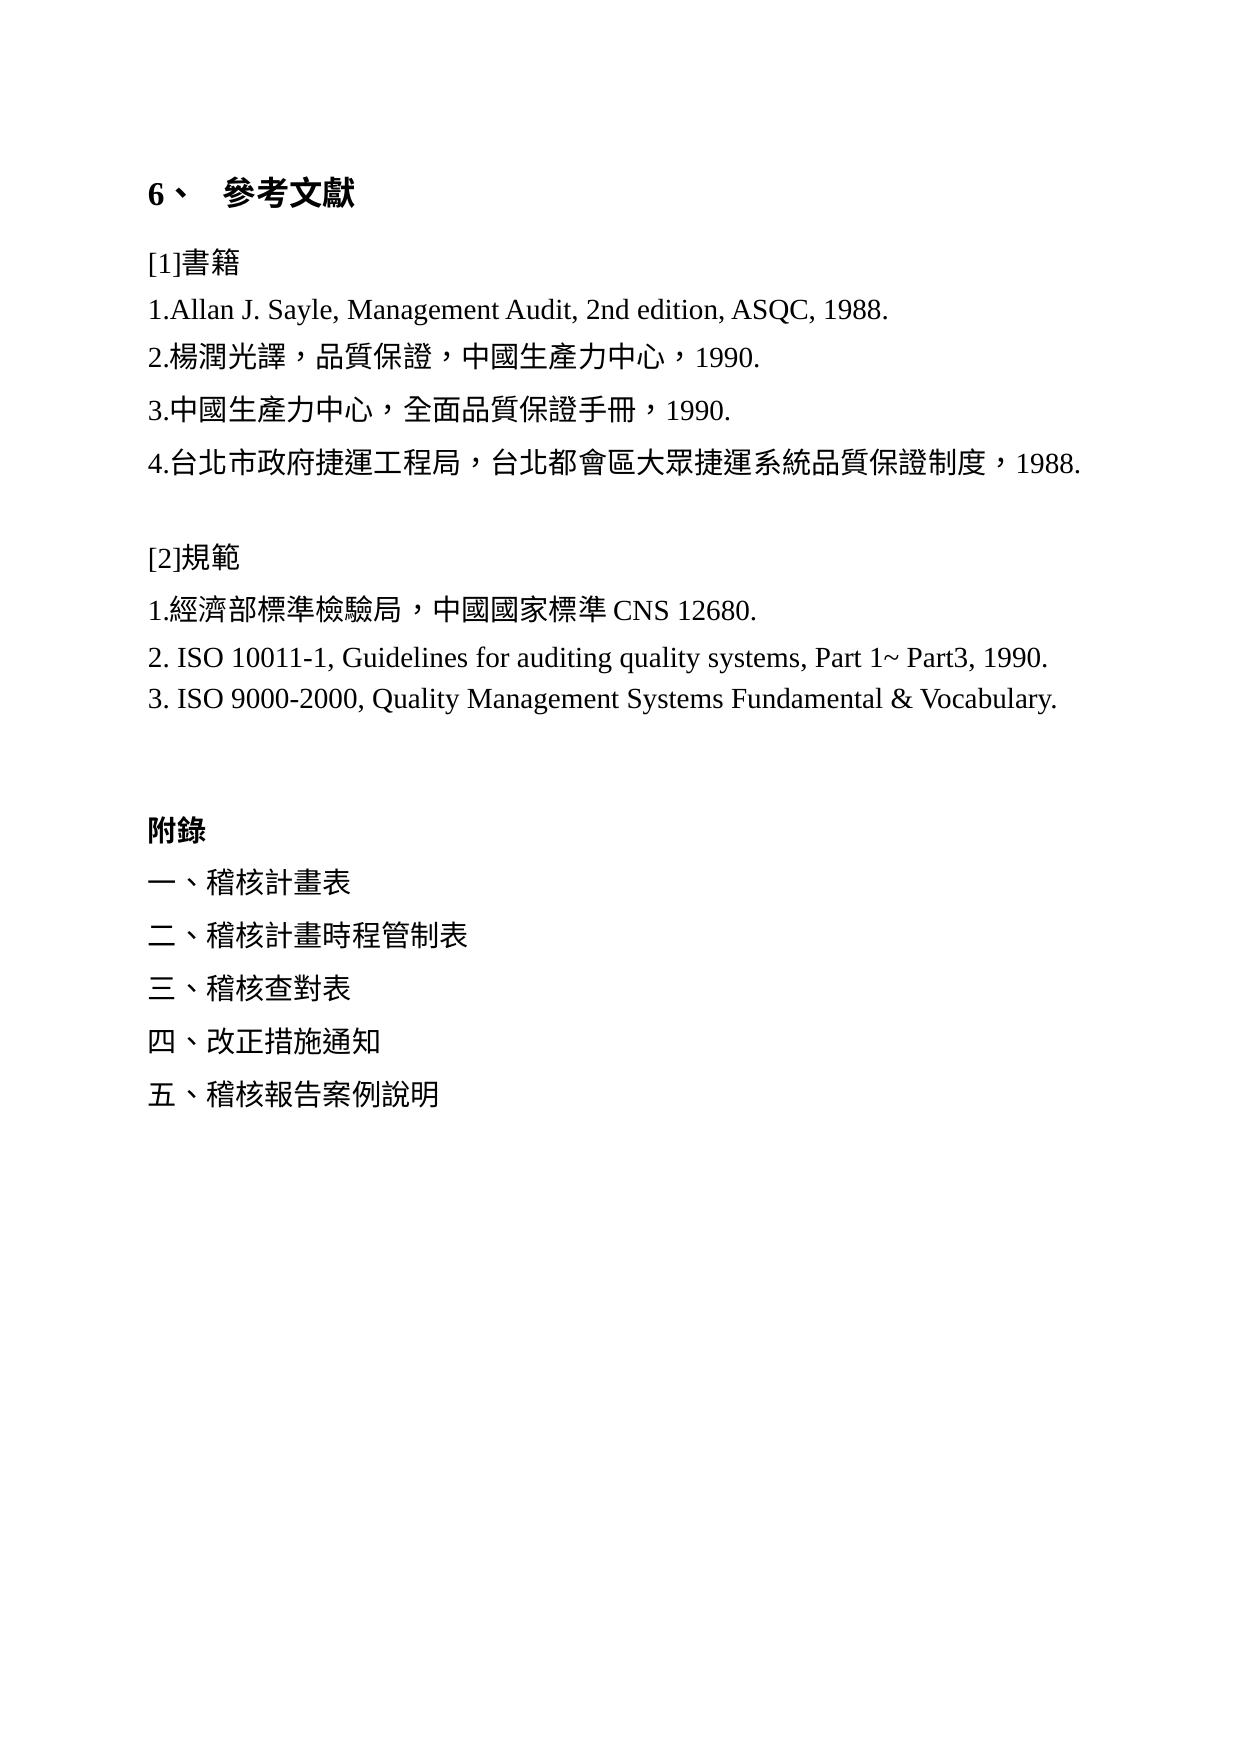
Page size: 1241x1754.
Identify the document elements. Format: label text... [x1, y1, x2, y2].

text 一、稽核計畫表 [148, 860, 1092, 902]
text 3. ISO 9000-2000, Quality Management Systems Fundamental & Vocabulary. [148, 682, 1092, 715]
text 1.Allan J. Sayle, Management Audit, 2nd edition, ASQC, 1988. [148, 292, 1092, 326]
text 三、稽核查對表 [148, 966, 1092, 1008]
text 附錄 [148, 807, 1092, 849]
text [1]書籍 [148, 239, 1092, 281]
text [2]規範 [148, 534, 1092, 576]
text 2. ISO 10011-1, Guidelines for auditing quality systems, Part 1~ Part3, 1990. [148, 640, 1092, 673]
text 2.楊潤光譯，品質保證，中國生產力中心，1990. [148, 334, 1092, 376]
text 4.台北市政府捷運工程局，台北都會區大眾捷運系統品質保證制度，1988. [148, 439, 1092, 482]
text 二、稽核計畫時程管制表 [148, 913, 1092, 955]
subtitle 參考文獻 [148, 167, 1092, 215]
text 四、改正措施通知 [148, 1018, 1092, 1061]
text 五、稽核報告案例說明 [148, 1071, 1092, 1114]
text 3.中國生產力中心，全面品質保證手冊，1990. [148, 387, 1092, 429]
text 1.經濟部標準檢驗局，中國國家標準CNS 12680. [148, 587, 1092, 629]
